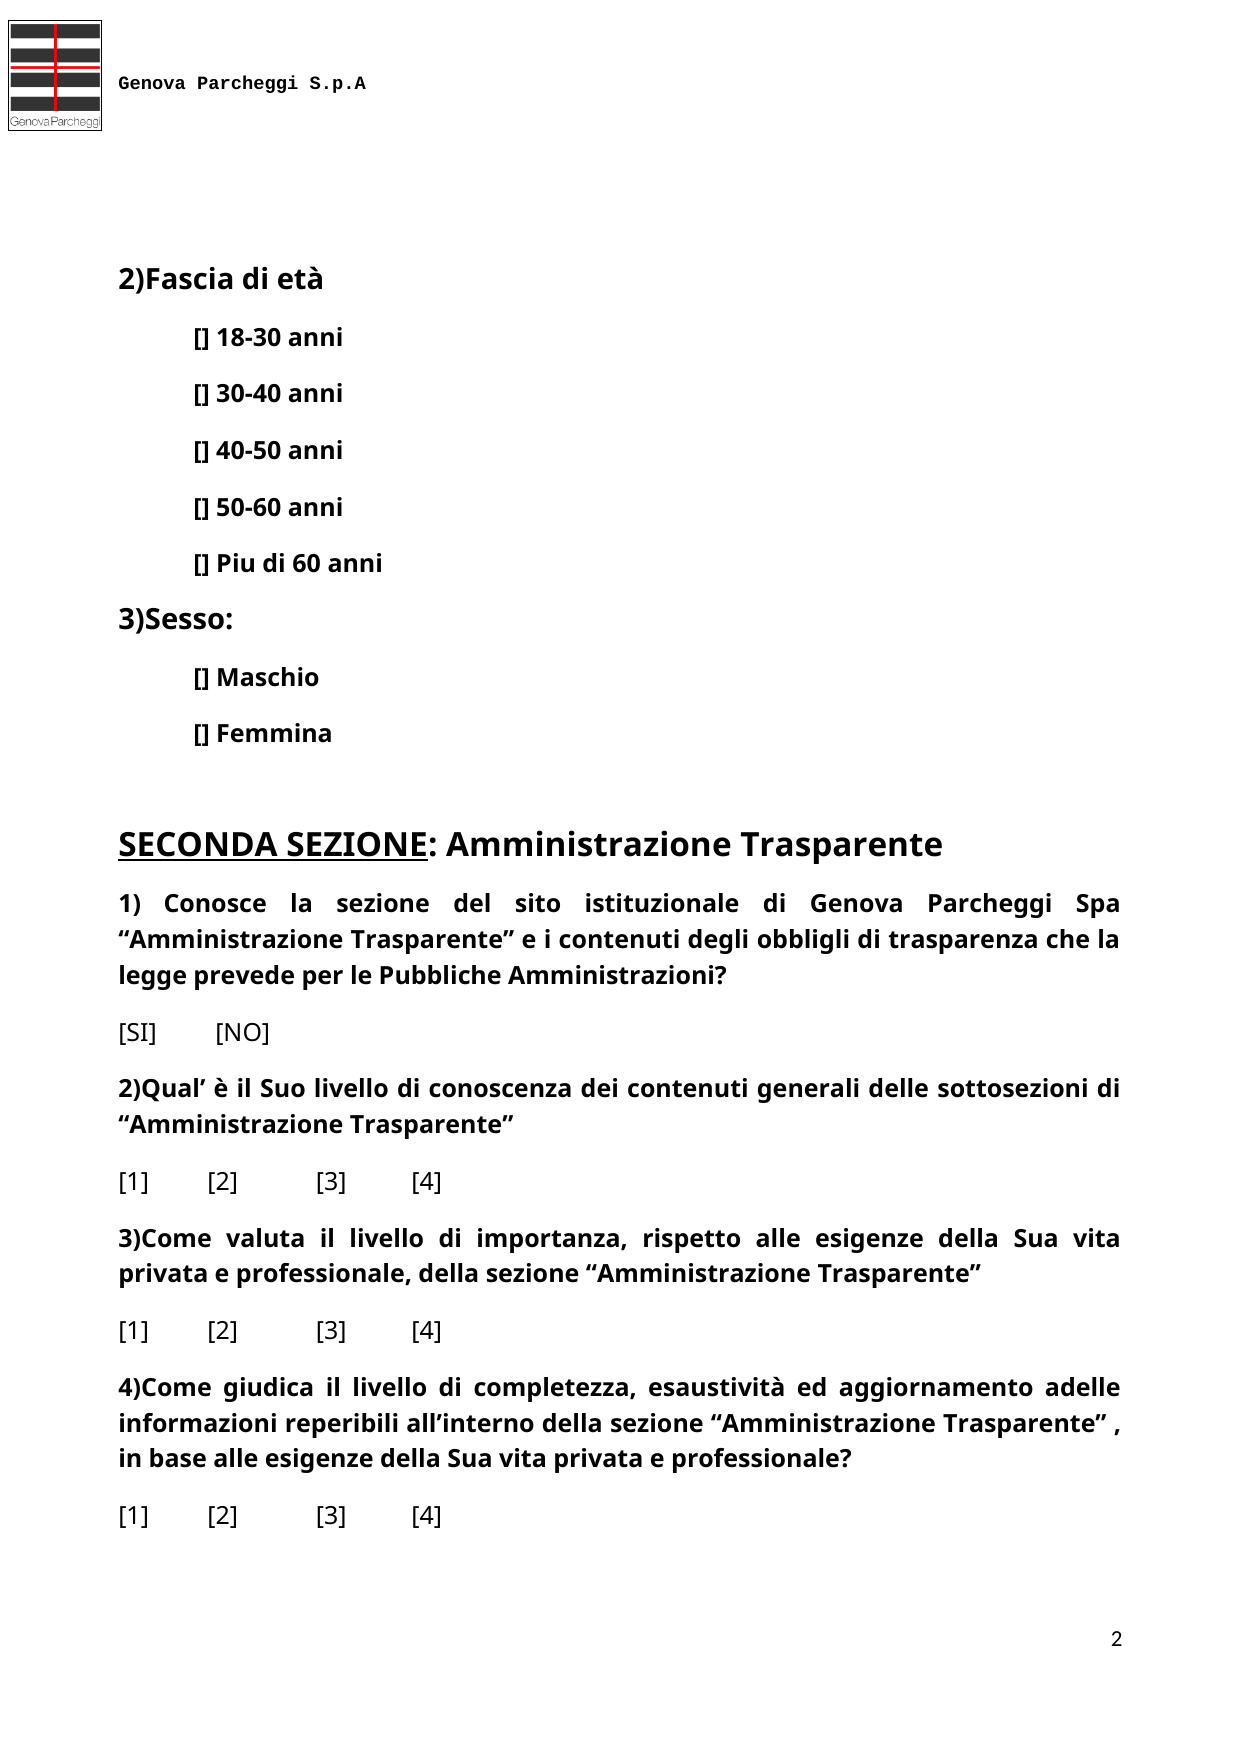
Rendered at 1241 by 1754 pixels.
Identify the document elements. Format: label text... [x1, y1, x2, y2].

text [SI] [NO] [118, 1013, 1122, 1048]
text [] Maschio [193, 658, 1122, 693]
text [] 30-40 anni [193, 374, 1122, 410]
text [] 50-60 anni [193, 488, 1122, 523]
text [] 40-50 anni [193, 431, 1122, 467]
text 4)Come giudica il livello di completezza, esaustività ed aggiornamento adelle informazioni reperibili all’interno della sezione “Amministrazione Trasparente” , in base alle esigenze della Sua vita privata e professionale? [118, 1368, 1122, 1475]
text 3)Sesso: [118, 601, 1122, 637]
text [1] [2] [3] [4] [118, 1162, 1122, 1198]
text [] Femmina [193, 714, 1122, 750]
text [] 18-30 anni [193, 318, 1122, 353]
text 2)Qual’ è il Suo livello di conoscenza dei contenuti generali delle sottosezioni di “Amministrazione Trasparente” [118, 1069, 1122, 1141]
text 1) Conosce la sezione del sito istituzionale di Genova Parcheggi Spa “Amministrazione Trasparente” e i contenuti degli obbligli di trasparenza che la legge prevede per le Pubbliche Amministrazioni? [118, 884, 1122, 992]
text [1] [2] [3] [4] [118, 1496, 1122, 1532]
text [] Piu di 60 anni [193, 544, 1122, 580]
text SECONDA SEZIONE: Amministrazione Trasparente [118, 828, 1122, 863]
text 2)Fascia di età [118, 261, 1122, 297]
text [1] [2] [3] [4] [118, 1311, 1122, 1347]
text 3)Come valuta il livello di importanza, rispetto alle esigenze della Sua vita privata e professionale, della sezione “Amministrazione Trasparente” [118, 1218, 1122, 1290]
